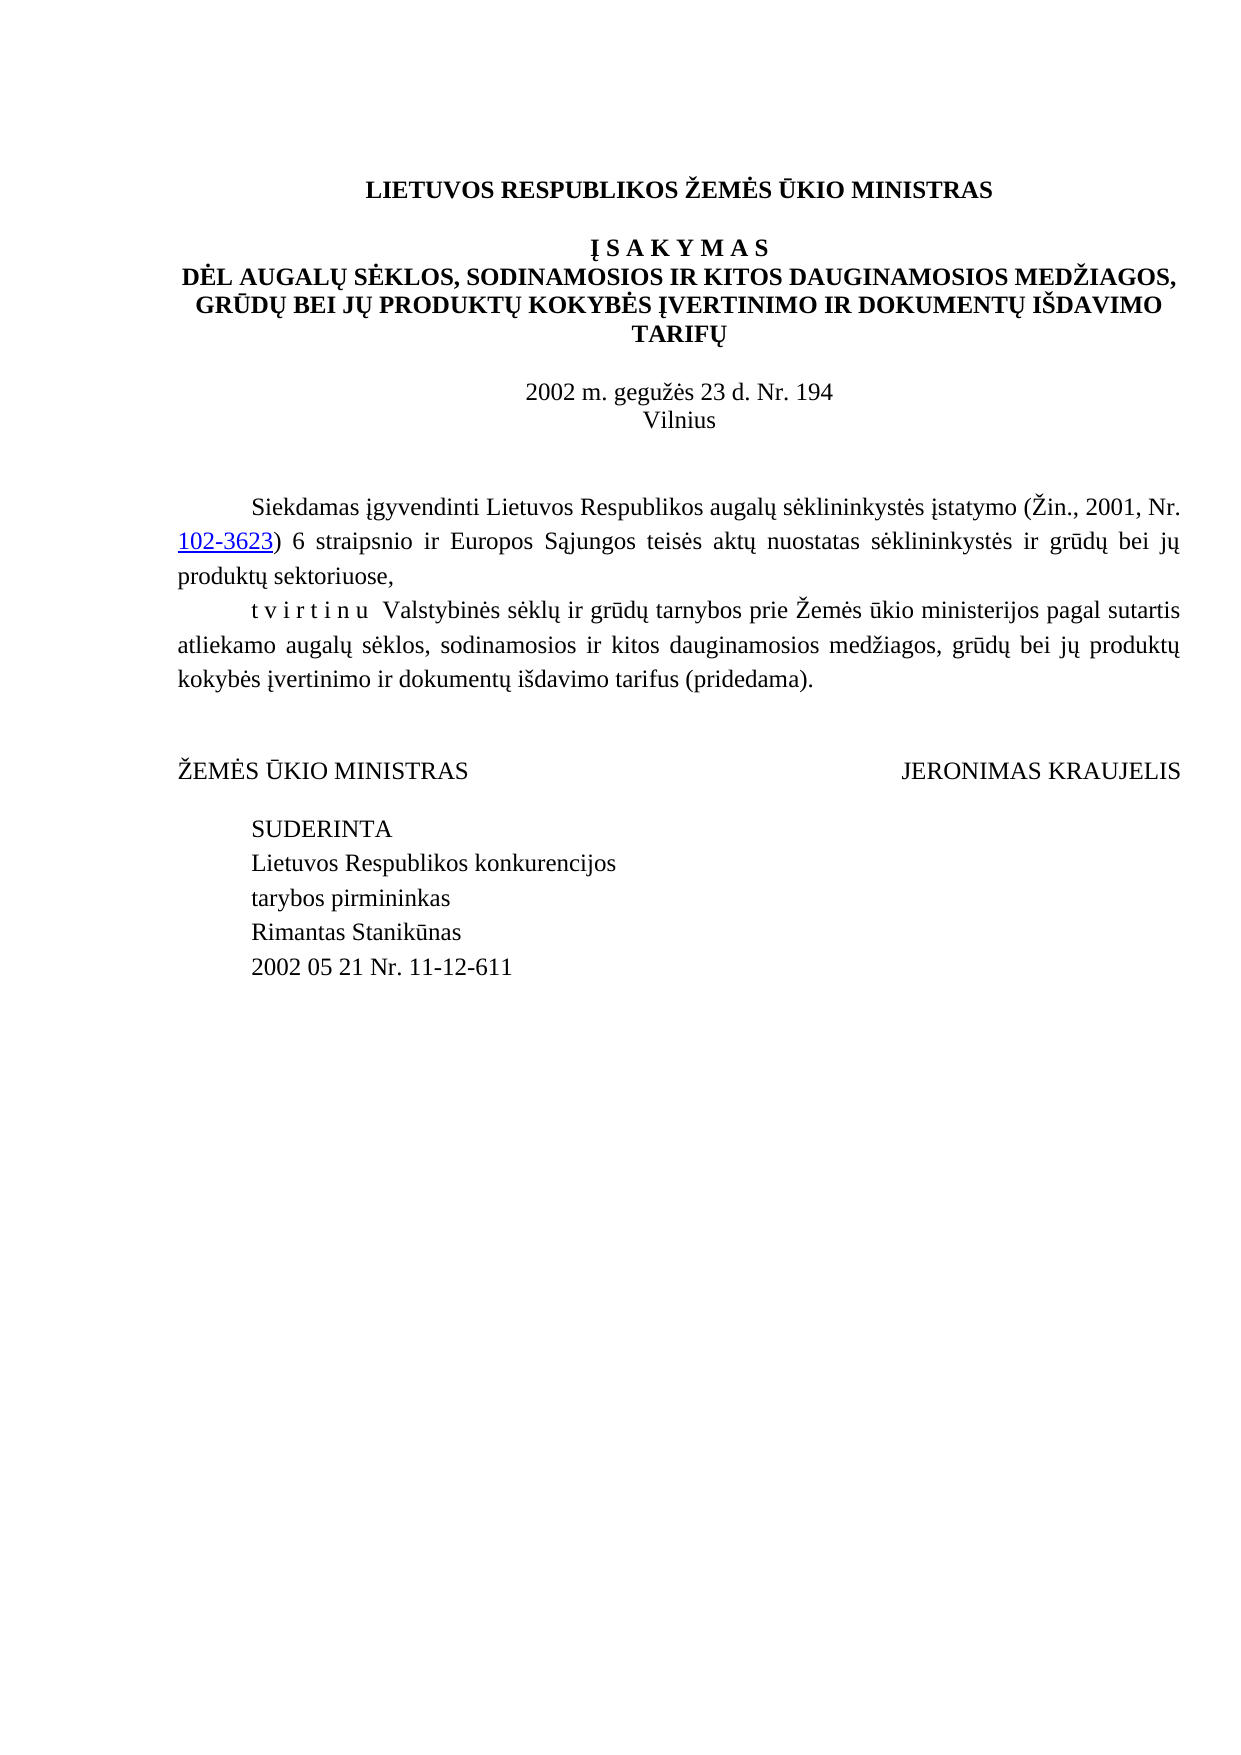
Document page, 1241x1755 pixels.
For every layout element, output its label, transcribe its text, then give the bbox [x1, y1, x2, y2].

text tvirtinu Valstybinės sėklų ir grūdų tarnybos prie Žemės ūkio ministerijos pagal sutartis atliekamo augalų sėklos, sodinamosios ir kitos dauginamosios medžiagos, grūdų bei jų produktų kokybės įvertinimo ir dokumentų išdavimo tarifus (pridedama). [177, 595, 1181, 693]
text 2002 05 21 Nr. 11-12-611 [177, 952, 1181, 980]
text Siekdamas įgyvendinti Lietuvos Respublikos augalų sėklininkystės įstatymo (Žin., 2001, Nr. 102-3623) 6 straipsnio ir Europos Sąjungos teisės aktų nuostatas sėklininkystės ir grūdų bei jų produktų sektoriuose, [177, 492, 1181, 589]
text Vilnius [177, 406, 1181, 434]
text SUDERINTA [177, 814, 1181, 842]
text Rimantas Stanikūnas [177, 917, 1181, 946]
text tarybos pirmininkas [177, 883, 1181, 911]
text 2002 m. gegužės 23 d. Nr. 194 [177, 377, 1181, 406]
text DĖL AUGALŲ SĖKLOS, SODINAMOSIOS IR KITOS DAUGINAMOSIOS MEDŽIAGOS, GRŪDŲ BEI JŲ PRODUKTŲ KOKYBĖS ĮVERTINIMO IR DOKUMENTŲ IŠDAVIMO TARIFŲ [177, 262, 1181, 348]
text LIETUVOS RESPUBLIKOS ŽEMĖS ŪKIO MINISTRAS [177, 176, 1181, 204]
text ŽEMĖS ŪKIO MINISTRAS JERONIMAS KRAUJELIS [177, 756, 1181, 785]
text Lietuvos Respublikos konkurencijos [177, 848, 1181, 877]
text Į S A K Y M A S [177, 233, 1181, 262]
